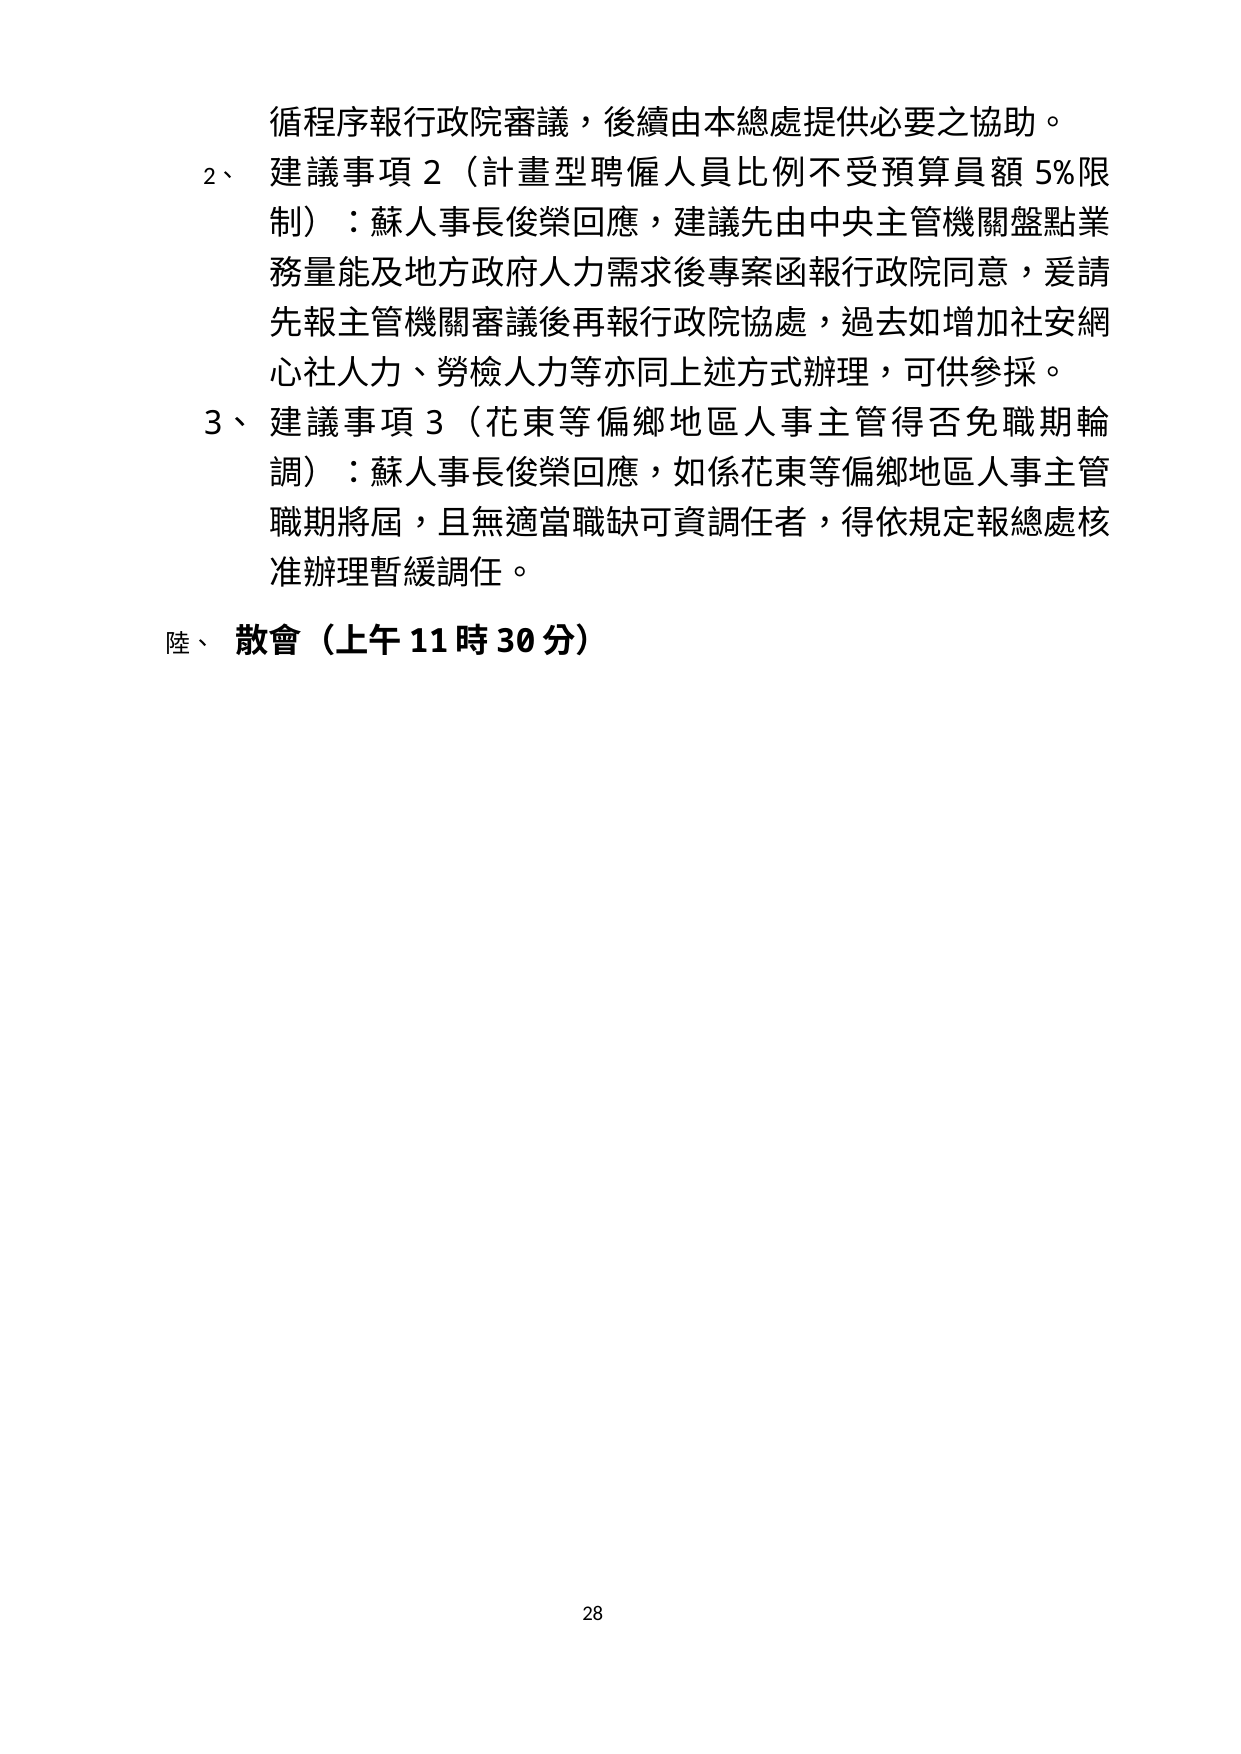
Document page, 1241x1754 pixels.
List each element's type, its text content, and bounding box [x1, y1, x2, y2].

list 建議事項2（計畫型聘僱人員比例不受預算員額5%限制）：蘇人事長俊榮回應，建議先由中央主管機關盤點業務量能及地方政府人力需求後專案函報行政院同意，爰請先報主管機關審議後再報行政院協處，過去如增加社安網心社人力、勞檢人力等亦同上述方式辦理，可供參採。 [203, 144, 1110, 394]
list 建議事項3（花東等偏鄉地區人事主管得否免職期輪調）：蘇人事長俊榮回應，如係花東等偏鄉地區人事主管職期將屆，且無適當職缺可資調任者，得依規定報總處核准辦理暫緩調任。 [203, 394, 1110, 594]
list 散會（上午11時30分） [165, 613, 1110, 663]
list 循程序報行政院審議，後續由本總處提供必要之協助。 [203, 94, 1110, 144]
